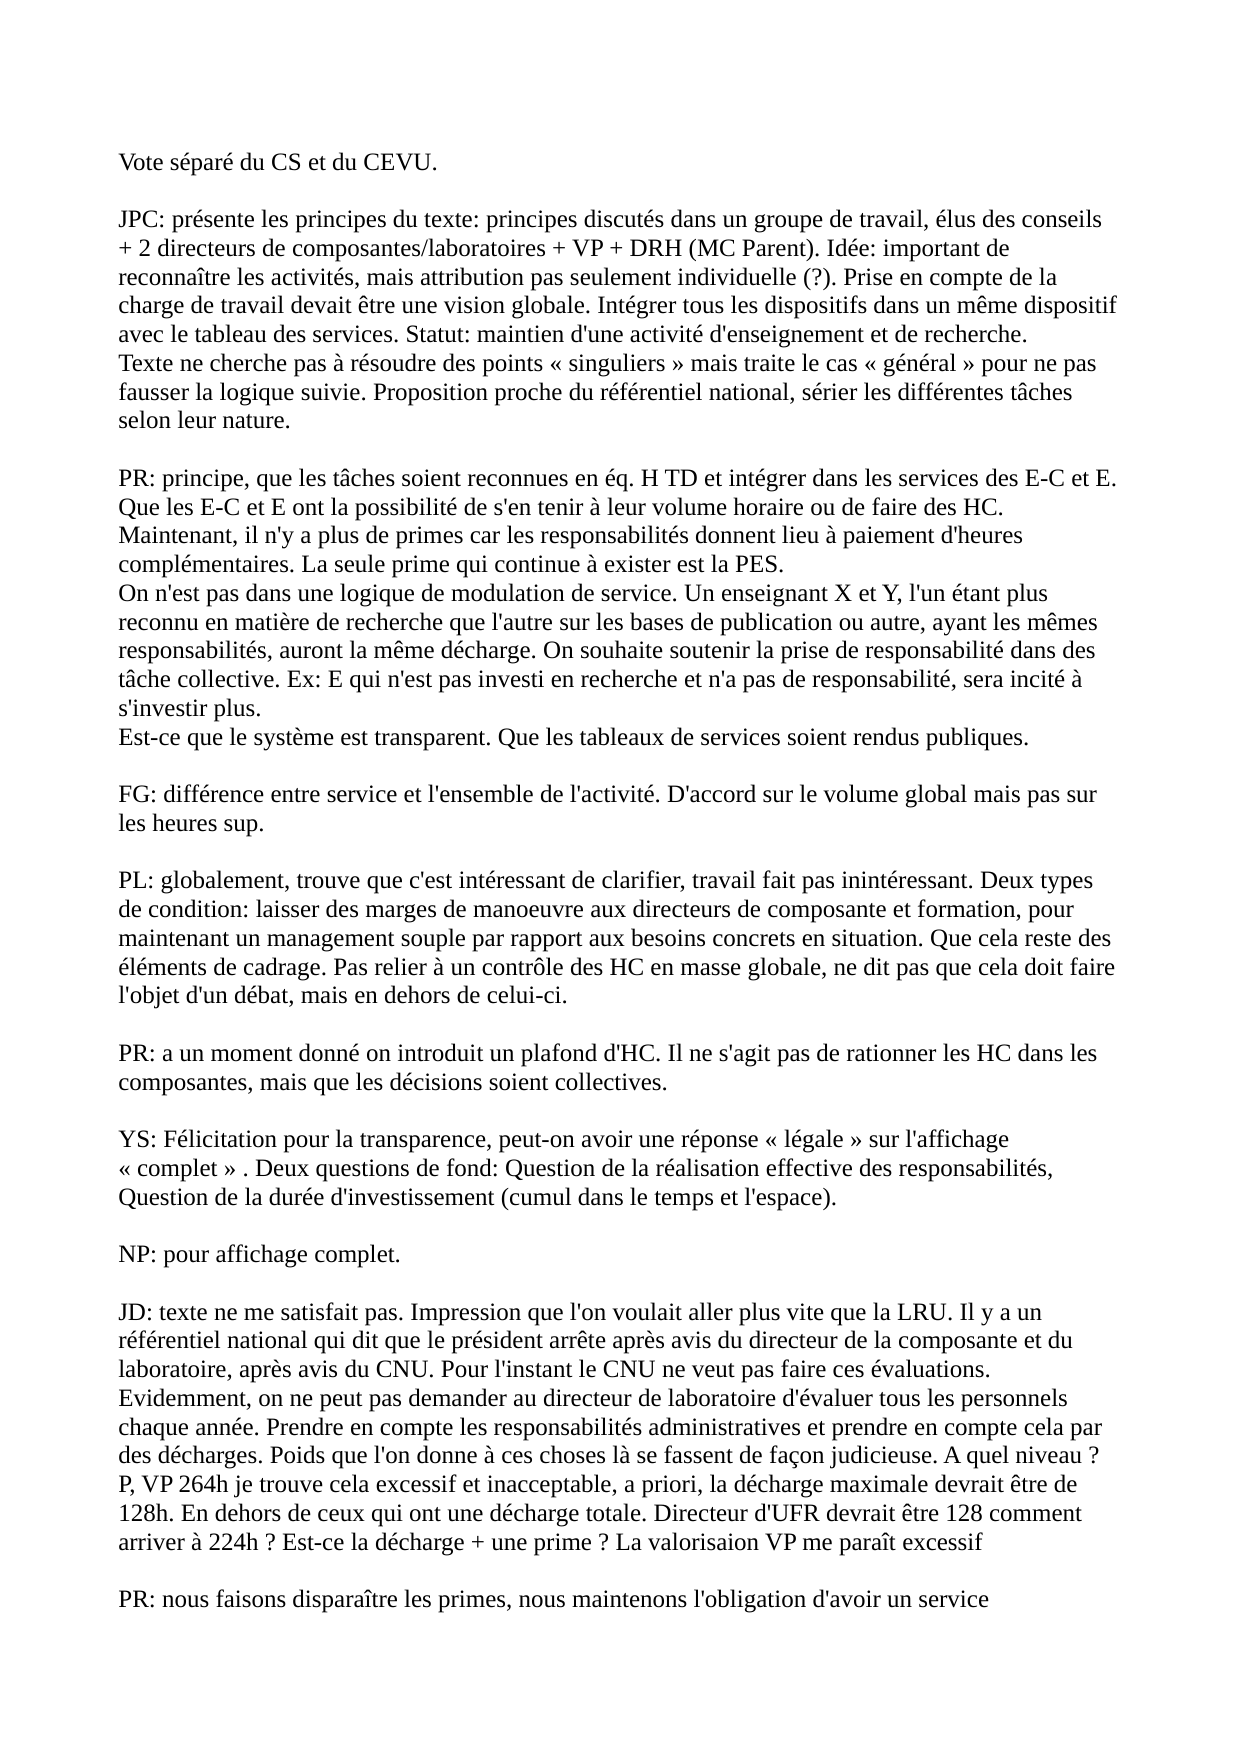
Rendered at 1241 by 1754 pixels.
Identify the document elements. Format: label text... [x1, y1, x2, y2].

text JPC: présente les principes du texte: principes discutés dans un groupe de travail, élus des conseils + 2 directeurs de composantes/laboratoires + VP + DRH (MC Parent). Idée: important de reconnaître les activités, mais attribution pas seulement individuelle (?). Prise en compte de la charge de travail devait être une vision globale. Intégrer tous les dispositifs dans un même dispositif avec le tableau des services. Statut: maintien d'une activité d'enseignement et de recherche. [118, 204, 1122, 348]
text YS: Félicitation pour la transparence, peut-on avoir une réponse « légale » sur l'affichage « complet » . Deux questions de fond: Question de la réalisation effective des responsabilités, Question de la durée d'investissement (cumul dans le temps et l'espace). [118, 1124, 1122, 1211]
text NP: pour affichage complet. [118, 1239, 1122, 1268]
text PL: globalement, trouve que c'est intéressant de clarifier, travail fait pas inintéressant. Deux types de condition: laisser des marges de manoeuvre aux directeurs de composante et formation, pour maintenant un management souple par rapport aux besoins concrets en situation. Que cela reste des éléments de cadrage. Pas relier à un contrôle des HC en masse globale, ne dit pas que cela doit faire l'objet d'un débat, mais en dehors de celui-ci. [118, 866, 1122, 1009]
text JD: texte ne me satisfait pas. Impression que l'on voulait aller plus vite que la LRU. Il y a un référentiel national qui dit que le président arrête après avis du directeur de la composante et du laboratoire, après avis du CNU. Pour l'instant le CNU ne veut pas faire ces évaluations. Evidemment, on ne peut pas demander au directeur de laboratoire d'évaluer tous les personnels chaque année. Prendre en compte les responsabilités administratives et prendre en compte cela par des décharges. Poids que l'on donne à ces choses là se fassent de façon judicieuse. A quel niveau ? [118, 1297, 1122, 1469]
text PR: a un moment donné on introduit un plafond d'HC. Il ne s'agit pas de rationner les HC dans les composantes, mais que les décisions soient collectives. [118, 1038, 1122, 1096]
text Texte ne cherche pas à résoudre des points « singuliers » mais traite le cas « général » pour ne pas fausser la logique suivie. Proposition proche du référentiel national, sérier les différentes tâches selon leur nature. [118, 348, 1122, 434]
text Vote séparé du CS et du CEVU. [118, 147, 1122, 176]
text P, VP 264h je trouve cela excessif et inacceptable, a priori, la décharge maximale devrait être de 128h. En dehors de ceux qui ont une décharge totale. Directeur d'UFR devrait être 128 comment arriver à 224h ? Est-ce la décharge + une prime ? La valorisaion VP me paraît excessif [118, 1469, 1122, 1556]
text PR: nous faisons disparaître les primes, nous maintenons l'obligation d'avoir un service [118, 1584, 1122, 1613]
text PR: principe, que les tâches soient reconnues en éq. H TD et intégrer dans les services des E-C et E. Que les E-C et E ont la possibilité de s'en tenir à leur volume horaire ou de faire des HC. Maintenant, il n'y a plus de primes car les responsabilités donnent lieu à paiement d'heures complémentaires. La seule prime qui continue à exister est la PES. [118, 463, 1122, 578]
text FG: différence entre service et l'ensemble de l'activité. D'accord sur le volume global mais pas sur les heures sup. [118, 779, 1122, 837]
text On n'est pas dans une logique de modulation de service. Un enseignant X et Y, l'un étant plus reconnu en matière de recherche que l'autre sur les bases de publication ou autre, ayant les mêmes responsabilités, auront la même décharge. On souhaite soutenir la prise de responsabilité dans des tâche collective. Ex: E qui n'est pas investi en recherche et n'a pas de responsabilité, sera incité à s'investir plus. [118, 578, 1122, 722]
text Est-ce que le système est transparent. Que les tableaux de services soient rendus publiques. [118, 722, 1122, 751]
